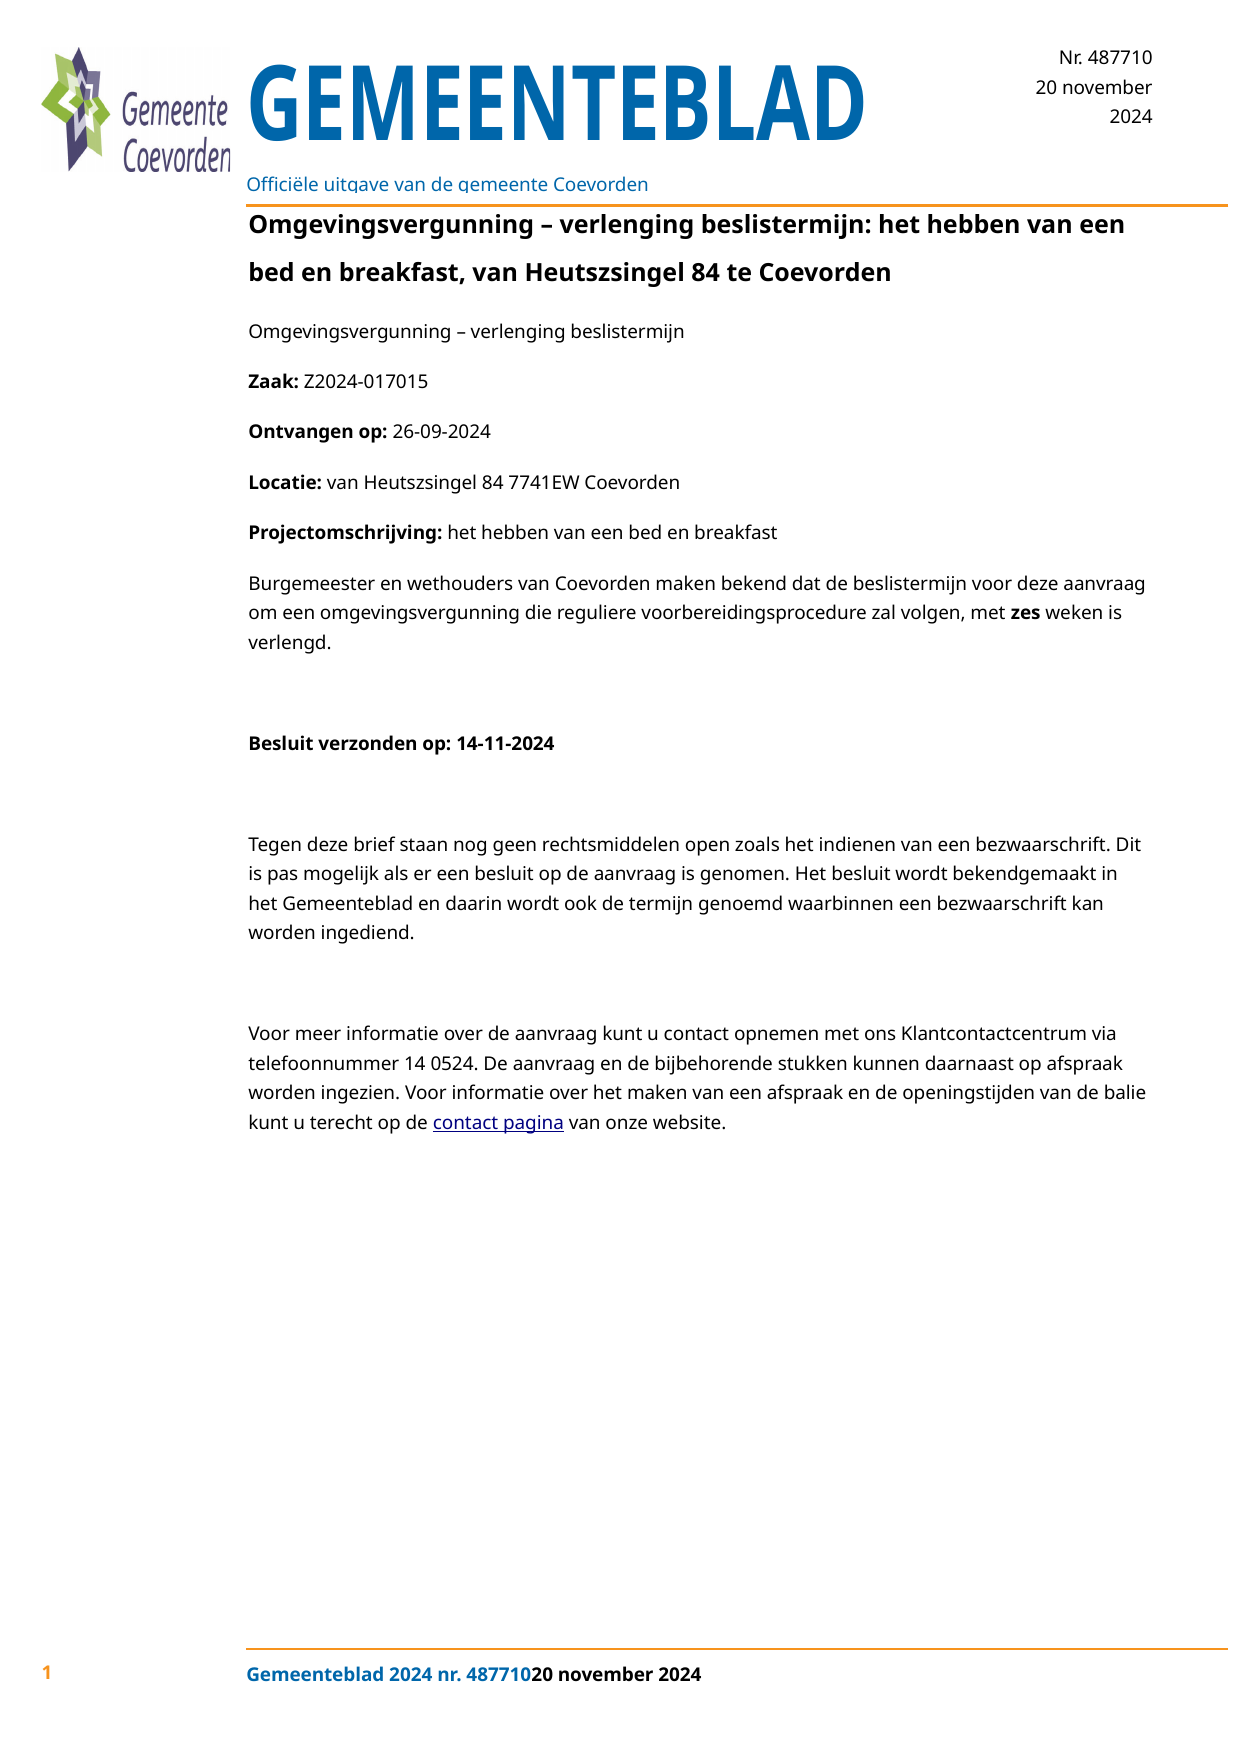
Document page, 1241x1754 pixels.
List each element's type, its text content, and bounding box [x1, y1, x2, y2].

text Zaak: Z2024-017015 [248, 368, 1152, 394]
text Ontvangen op: 26-09-2024 [248, 419, 1152, 444]
picture [41, 47, 231, 172]
text Locatie: van Heutszsingel 84 7741EW Coevorden [248, 469, 1152, 495]
text Omgevingsvergunning – verlenging beslistermijn [248, 318, 1152, 344]
text Projectomschrijving: het hebben van een bed en breakfast [248, 519, 1152, 545]
text Tegen deze brief staan nog geen rechtsmiddelen open zoals het indienen van een bezwaarschrift. Dit is pas mogelijk als er een besluit op de aanvraag is genomen. Het besluit wordt bekendgemaakt in het Gemeenteblad en daarin wordt ook de termijn genoemd waarbinnen een bezwaarschrift kan worden ingediend. [248, 831, 1152, 945]
text Burgemeester en wethouders van Coevorden maken bekend dat de beslistermijn voor deze aanvraag om een omgevingsvergunning die reguliere voorbereidingsprocedure zal volgen, met zes weken is verlengd. [248, 570, 1152, 655]
text Besluit verzonden op: 14-11-2024 [248, 730, 1152, 756]
text Omgevingsvergunning – verlenging beslistermijn: het hebben van een bed en breakfast, van Heutszsingel 84 te Coevorden [248, 207, 1152, 288]
text Voor meer informatie over de aanvraag kunt u contact opnemen met ons Klantcontactcentrum via telefoonnummer 14 0524. De aanvraag en de bijbehorende stukken kunnen daarnaast op afspraak worden ingezien. Voor informatie over het maken van een afspraak en de openingstijden van de balie kunt u terecht op de contact pagina van onze website. [248, 1020, 1152, 1135]
